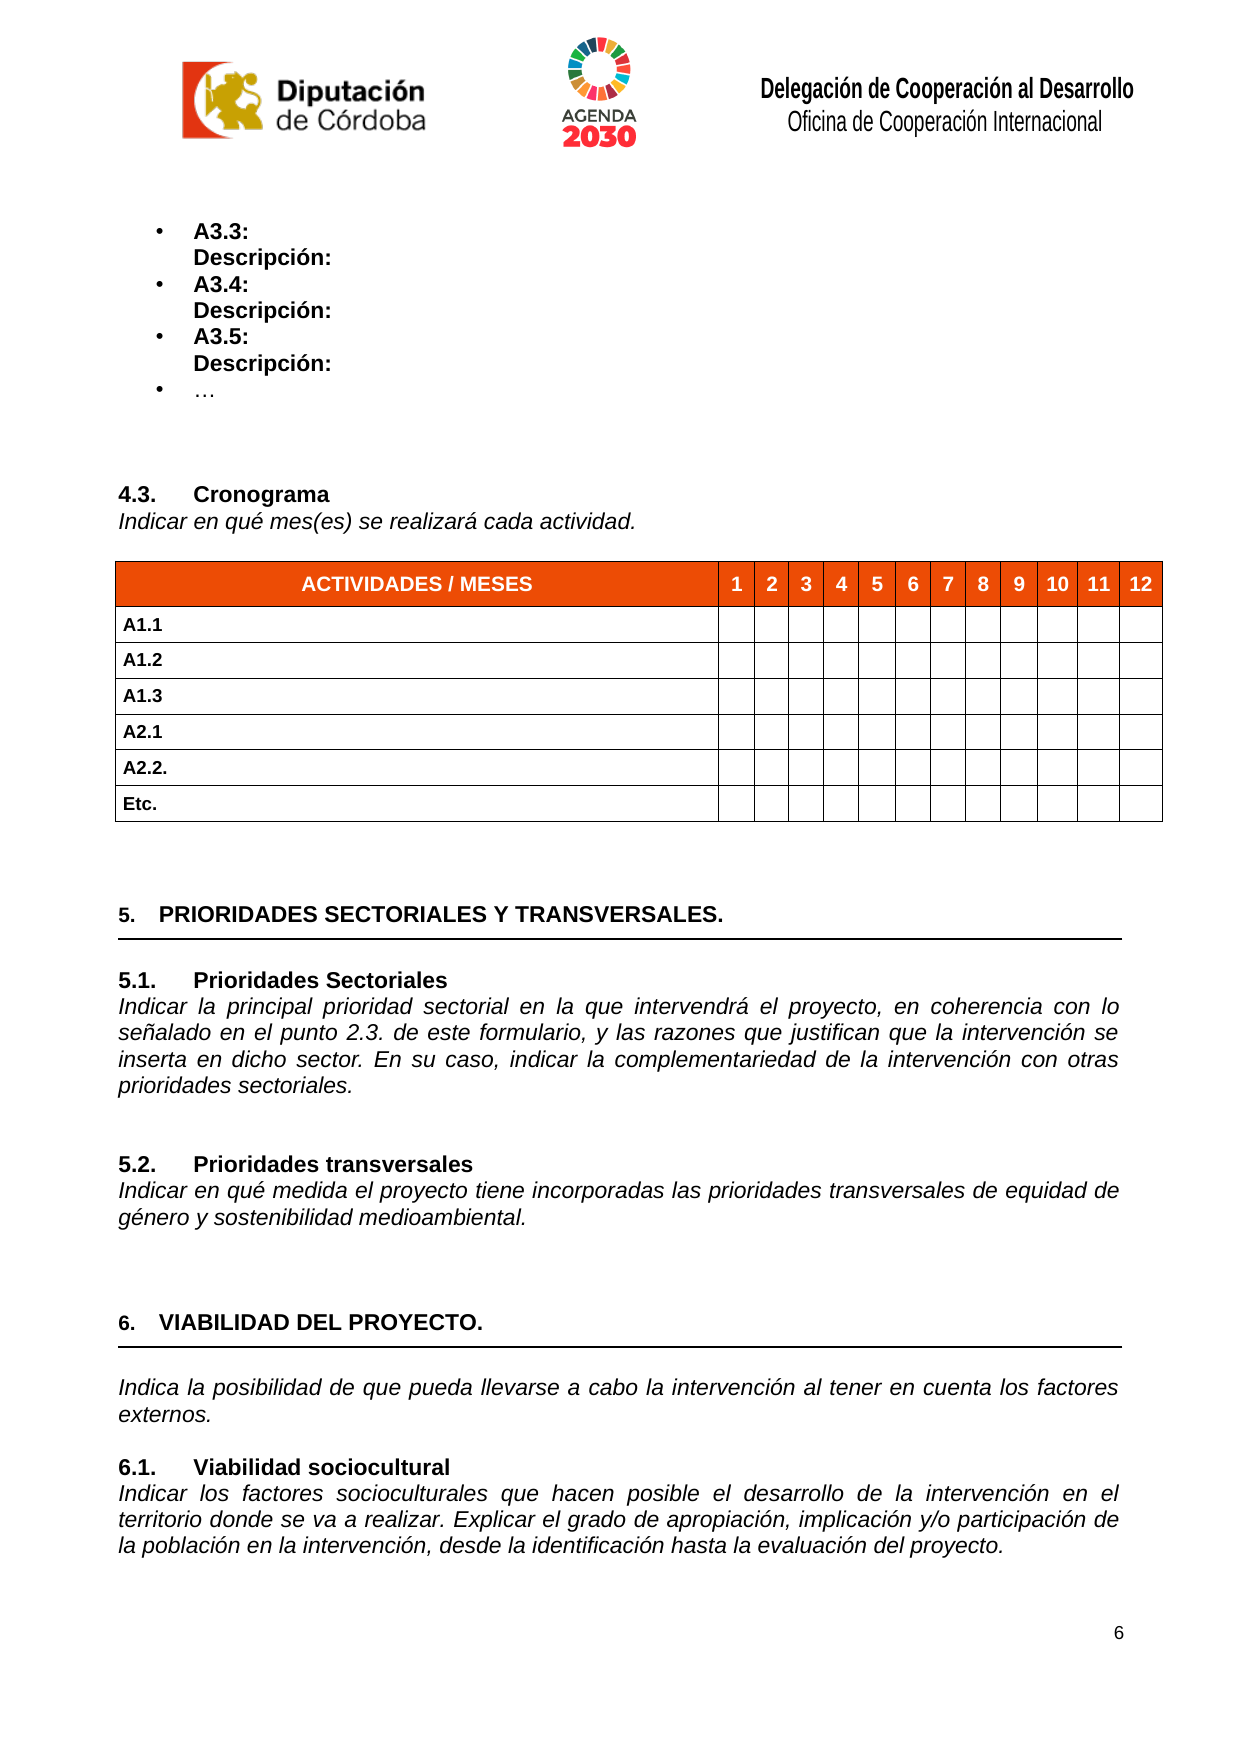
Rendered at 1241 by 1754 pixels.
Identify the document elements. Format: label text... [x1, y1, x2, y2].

table_header 7 [931, 562, 965, 606]
list Descripción: [156, 350, 1122, 376]
table_cell [1038, 643, 1077, 677]
table_cell [896, 643, 930, 677]
table_cell [824, 750, 858, 785]
table_cell [1078, 607, 1119, 642]
table_cell [824, 643, 858, 677]
table_cell [1120, 786, 1162, 821]
table_cell [1078, 715, 1119, 749]
table_cell [719, 643, 754, 677]
list VIABILIDAD DEL PROYECTO. [118, 1309, 1122, 1346]
table_cell [824, 679, 858, 713]
table_header 9 [1001, 562, 1037, 606]
table_cell [966, 679, 1000, 713]
table_cell [719, 750, 754, 785]
table_header 12 [1120, 562, 1162, 606]
table_cell [931, 607, 965, 642]
table_cell [859, 607, 895, 642]
table_cell [1120, 679, 1162, 713]
table_cell Etc. [116, 786, 718, 821]
table_cell [1038, 607, 1077, 642]
table_cell A2.2. [116, 750, 718, 785]
list Prioridades transversales [118, 1151, 1122, 1177]
list PRIORIDADES SECTORIALES Y TRANSVERSALES. [118, 901, 1122, 938]
table_cell [859, 643, 895, 677]
table_cell [1001, 607, 1037, 642]
table_cell [859, 715, 895, 749]
table_cell [1038, 679, 1077, 713]
table_header 2 [755, 562, 788, 606]
table_cell [931, 643, 965, 677]
table_cell [859, 679, 895, 713]
table_cell [1038, 715, 1077, 749]
table_cell [1001, 679, 1037, 713]
table_cell [1078, 750, 1119, 785]
table_cell [1120, 715, 1162, 749]
table_header 3 [789, 562, 823, 606]
table_cell A2.1 [116, 715, 718, 749]
list Descripción: [156, 244, 1122, 271]
table_cell [789, 750, 823, 785]
table_cell [789, 643, 823, 677]
table_header 10 [1038, 562, 1077, 606]
list Viabilidad sociocultural [118, 1453, 1122, 1480]
table_cell [824, 715, 858, 749]
table_cell [966, 750, 1000, 785]
table_cell [789, 786, 823, 821]
table_cell [755, 679, 788, 713]
table_cell [1038, 750, 1077, 785]
table_cell [896, 750, 930, 785]
table_cell [896, 715, 930, 749]
table_cell [931, 750, 965, 785]
table_header 4 [824, 562, 858, 606]
table_cell [755, 715, 788, 749]
table_cell [1120, 643, 1162, 677]
table_header 1 [719, 562, 754, 606]
text Indicar en qué mes(es) se realizará cada actividad. [118, 508, 1122, 534]
table_cell [931, 715, 965, 749]
table_cell [1078, 786, 1119, 821]
table_cell [719, 607, 754, 642]
table_cell [1078, 643, 1119, 677]
table_header ACTIVIDADES / MESES [116, 562, 718, 606]
table_cell [1078, 679, 1119, 713]
list A3.4: [156, 271, 1122, 297]
table_cell [1001, 750, 1037, 785]
table_cell [789, 607, 823, 642]
table_cell A1.2 [116, 643, 718, 677]
list A3.5: [156, 323, 1122, 350]
table_cell [896, 786, 930, 821]
table_cell [859, 786, 895, 821]
table_cell [824, 786, 858, 821]
table_cell [755, 750, 788, 785]
table_cell [966, 607, 1000, 642]
table_cell A1.1 [116, 607, 718, 642]
table_cell [1120, 750, 1162, 785]
table_cell [789, 679, 823, 713]
table_cell A1.3 [116, 679, 718, 713]
table_header 11 [1078, 562, 1119, 606]
table_header 6 [896, 562, 930, 606]
table_cell [931, 786, 965, 821]
table_cell [1001, 786, 1037, 821]
list … [156, 376, 1122, 402]
list Descripción: [156, 297, 1122, 323]
table_cell [966, 643, 1000, 677]
table_cell [1038, 786, 1077, 821]
text Indicar los factores socioculturales que hacen posible el desarrollo de la intervención en el territorio donde se va a realizar. Explicar el grado de apropiación, implicación y/o participación de la población en la intervención, desde la identificación hasta la evaluación del proyecto. [118, 1480, 1122, 1559]
list Cronograma [118, 481, 1122, 508]
table_cell [755, 607, 788, 642]
picture [159, 55, 450, 147]
list Prioridades Sectoriales [118, 967, 1122, 993]
text Indicar en qué medida el proyecto tiene incorporadas las prioridades transversales de equidad de género y sostenibilidad medioambiental. [118, 1177, 1122, 1230]
table_cell [966, 786, 1000, 821]
table_cell [931, 679, 965, 713]
table_header 8 [966, 562, 1000, 606]
list A3.3: [156, 218, 1122, 244]
table_cell [789, 715, 823, 749]
table_cell [755, 786, 788, 821]
table_cell [719, 679, 754, 713]
picture [548, 22, 650, 158]
table_cell [1001, 715, 1037, 749]
text Indica la posibilidad de que pueda llevarse a cabo la intervención al tener en cuenta los factores externos. [118, 1374, 1122, 1427]
table_cell [1001, 643, 1037, 677]
table_cell [719, 715, 754, 749]
table_cell [719, 786, 754, 821]
table_cell [824, 607, 858, 642]
table_cell [755, 643, 788, 677]
table_cell [966, 715, 1000, 749]
table_cell [896, 679, 930, 713]
text Indicar la principal prioridad sectorial en la que intervendrá el proyecto, en coherencia con lo señalado en el punto 2.3. de este formulario, y las razones que justifican que la intervención se inserta en dicho sector. En su caso, indicar la complementariedad de la intervención con otras prioridades sectoriales. [118, 993, 1122, 1098]
table_cell [896, 607, 930, 642]
table_cell [1120, 607, 1162, 642]
table_cell [859, 750, 895, 785]
table_header 5 [859, 562, 895, 606]
